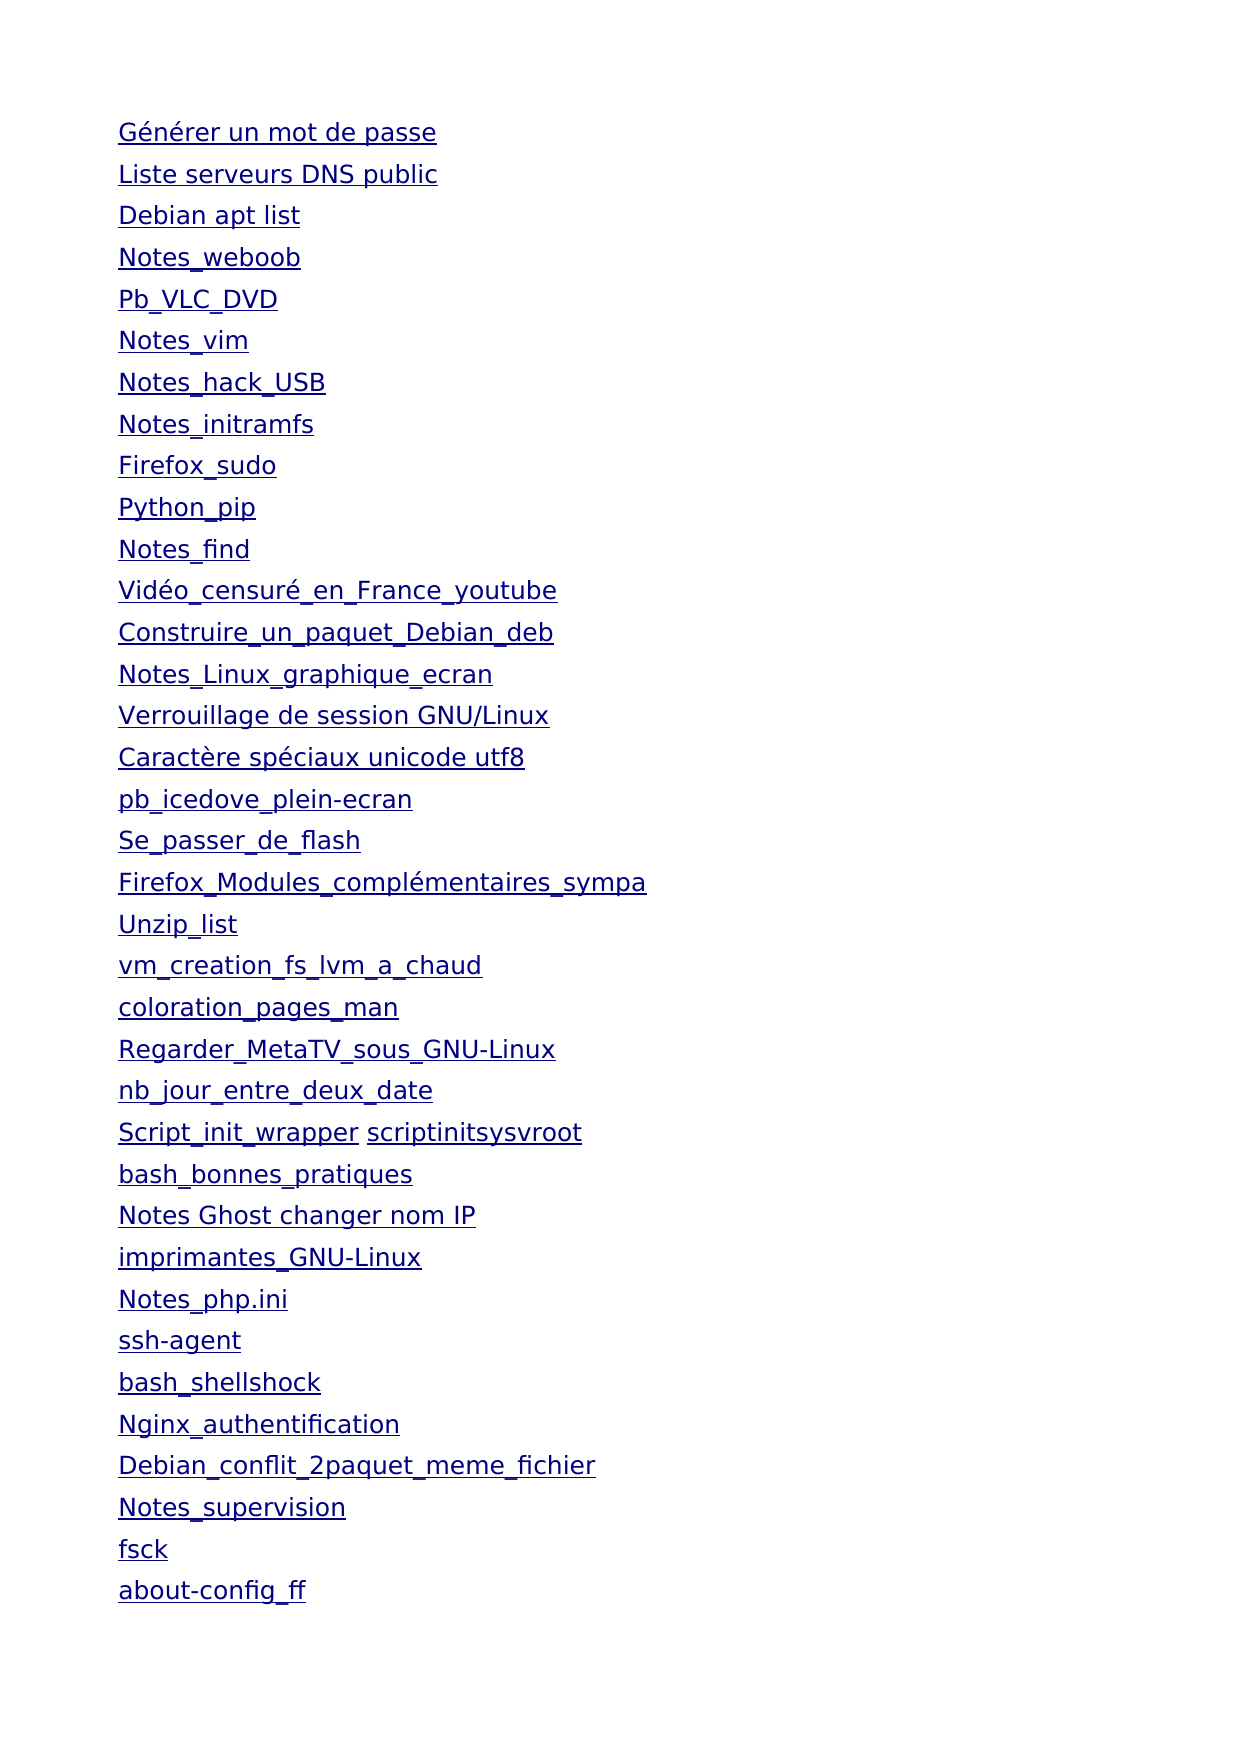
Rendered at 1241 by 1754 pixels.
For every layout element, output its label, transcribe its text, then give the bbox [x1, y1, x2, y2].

text Notes_Linux_graphique_ecran [118, 660, 1122, 689]
text bash_shellshock [118, 1368, 1122, 1397]
text Regarder_MetaTV_sous_GNU-Linux [118, 1035, 1122, 1064]
text Python_pip [118, 493, 1122, 522]
text Vidéo_censuré_en_France_youtube [118, 576, 1122, 606]
text Notes_weboob [118, 243, 1122, 272]
text Pb_VLC_DVD [118, 285, 1122, 314]
text Script_init_wrapper scriptinitsysvroot [118, 1118, 1122, 1147]
text Nginx_authentification [118, 1410, 1122, 1439]
text fsck [118, 1535, 1122, 1564]
text about-config_ff [118, 1576, 1122, 1606]
text Notes_hack_USB [118, 368, 1122, 397]
text Unzip_list [118, 910, 1122, 939]
text vm_creation_fs_lvm_a_chaud [118, 951, 1122, 981]
text Notes_vim [118, 326, 1122, 356]
text Debian_conflit_2paquet_meme_fichier [118, 1451, 1122, 1481]
text bash_bonnes_pratiques [118, 1160, 1122, 1189]
text Se_passer_de_flash [118, 826, 1122, 856]
text Notes_supervision [118, 1493, 1122, 1522]
text coloration_pages_man [118, 993, 1122, 1022]
text pb_icedove_plein-ecran [118, 785, 1122, 814]
text imprimantes_GNU-Linux [118, 1243, 1122, 1272]
text nb_jour_entre_deux_date [118, 1076, 1122, 1106]
text Debian apt list [118, 201, 1122, 231]
text Firefox_Modules_complémentaires_sympa [118, 868, 1122, 897]
text Notes_find [118, 535, 1122, 564]
text Notes Ghost changer nom IP [118, 1201, 1122, 1231]
text Verrouillage de session GNU/Linux [118, 701, 1122, 731]
text Générer un mot de passe [118, 118, 1122, 147]
text Firefox_sudo [118, 451, 1122, 481]
text Notes_php.ini [118, 1285, 1122, 1314]
text Caractère spéciaux unicode utf8 [118, 743, 1122, 772]
text Liste serveurs DNS public [118, 160, 1122, 189]
text Construire_un_paquet_Debian_deb [118, 618, 1122, 647]
text Notes_initramfs [118, 410, 1122, 439]
text ssh-agent [118, 1326, 1122, 1356]
